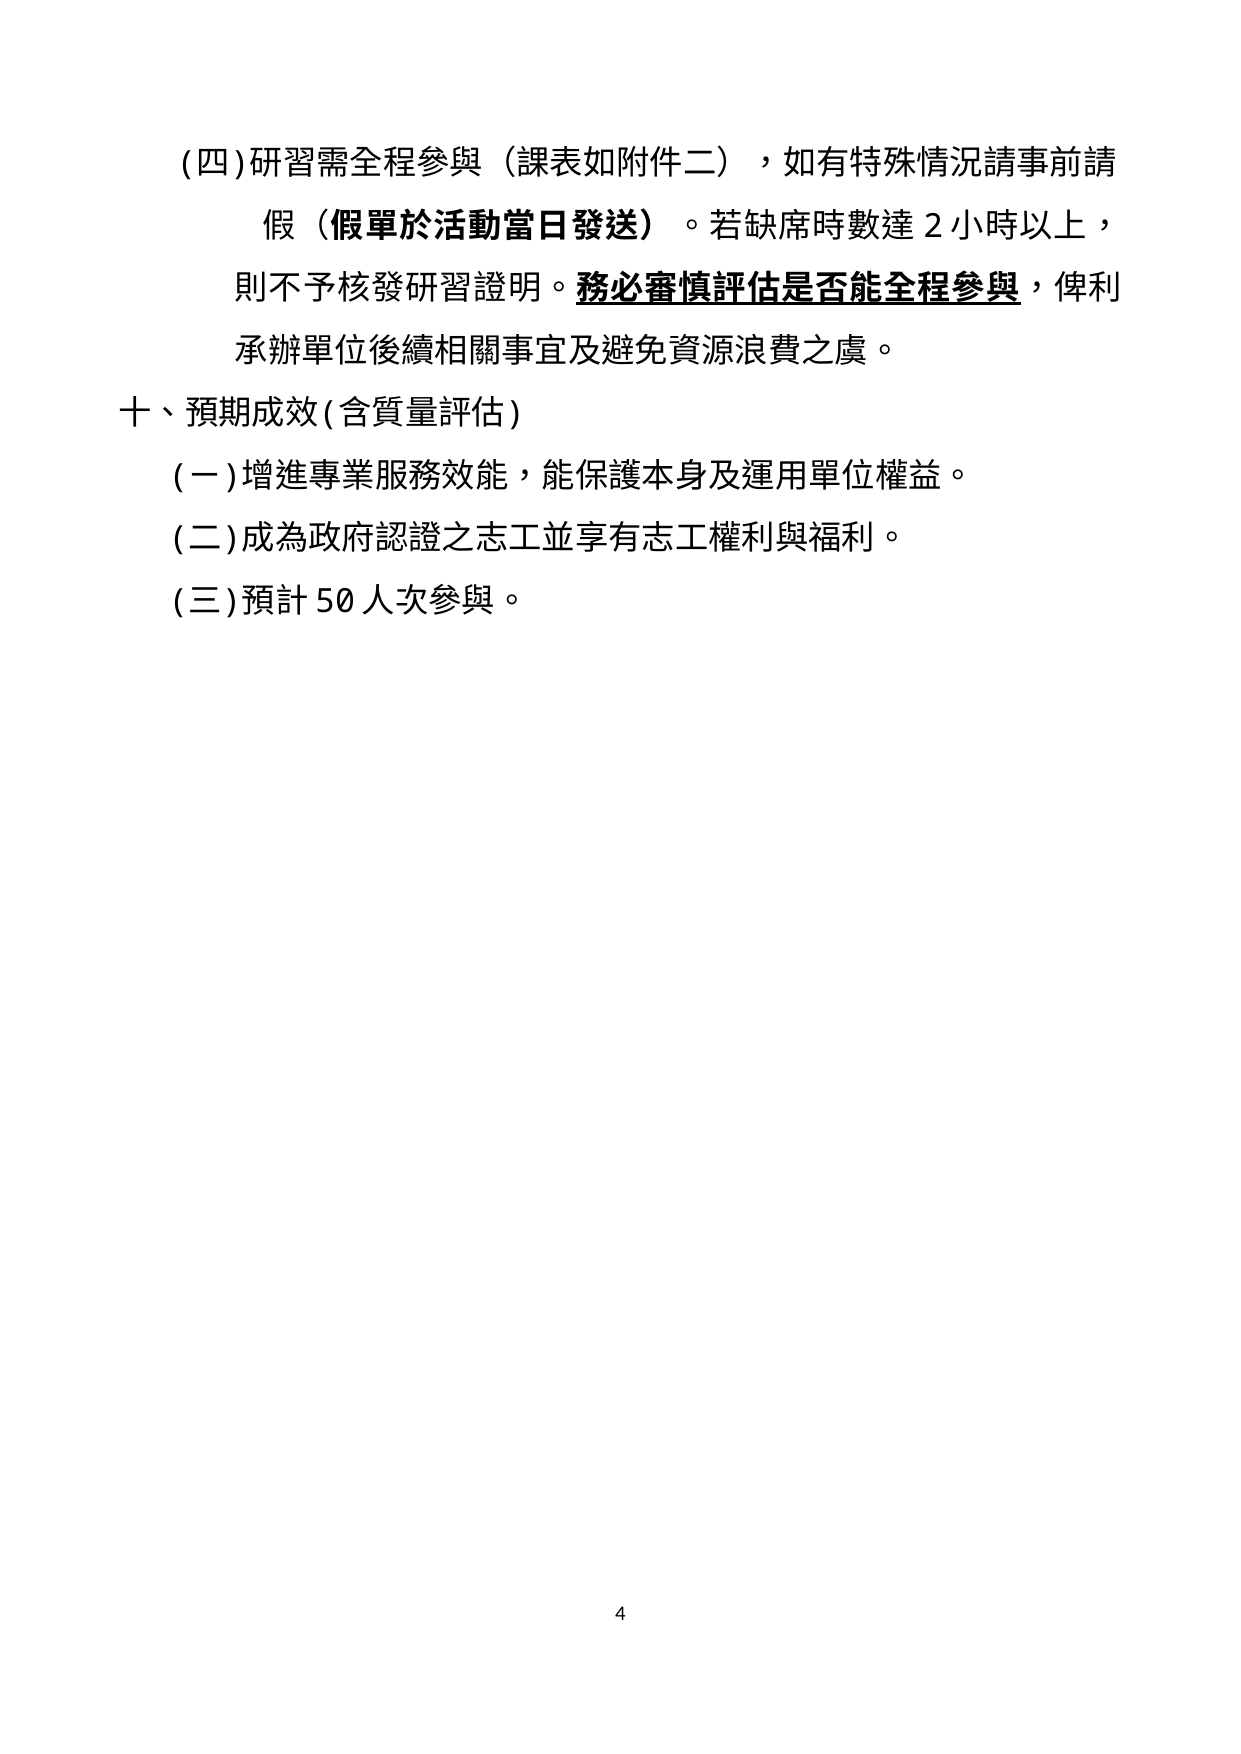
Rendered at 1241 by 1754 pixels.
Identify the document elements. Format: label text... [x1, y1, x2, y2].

text (ㄧ)增進專業服務效能，能保護本身及運用單位權益。 [168, 431, 1122, 494]
text 十、預期成效(含質量評估) [118, 369, 1122, 431]
text (二)成為政府認證之志工並享有志工權利與福利。 [168, 494, 1122, 556]
text (三)預計50人次參與。 [168, 556, 1122, 619]
text 假（假單於活動當日發送）。若缺席時數達2小時以上，則不予核發研習證明。務必審慎評估是否能全程參與，俾利承辦單位後續相關事宜及避免資源浪費之虞。 [176, 181, 1122, 369]
text (四)研習需全程參與（課表如附件二），如有特殊情況請事前請 [176, 119, 1122, 181]
